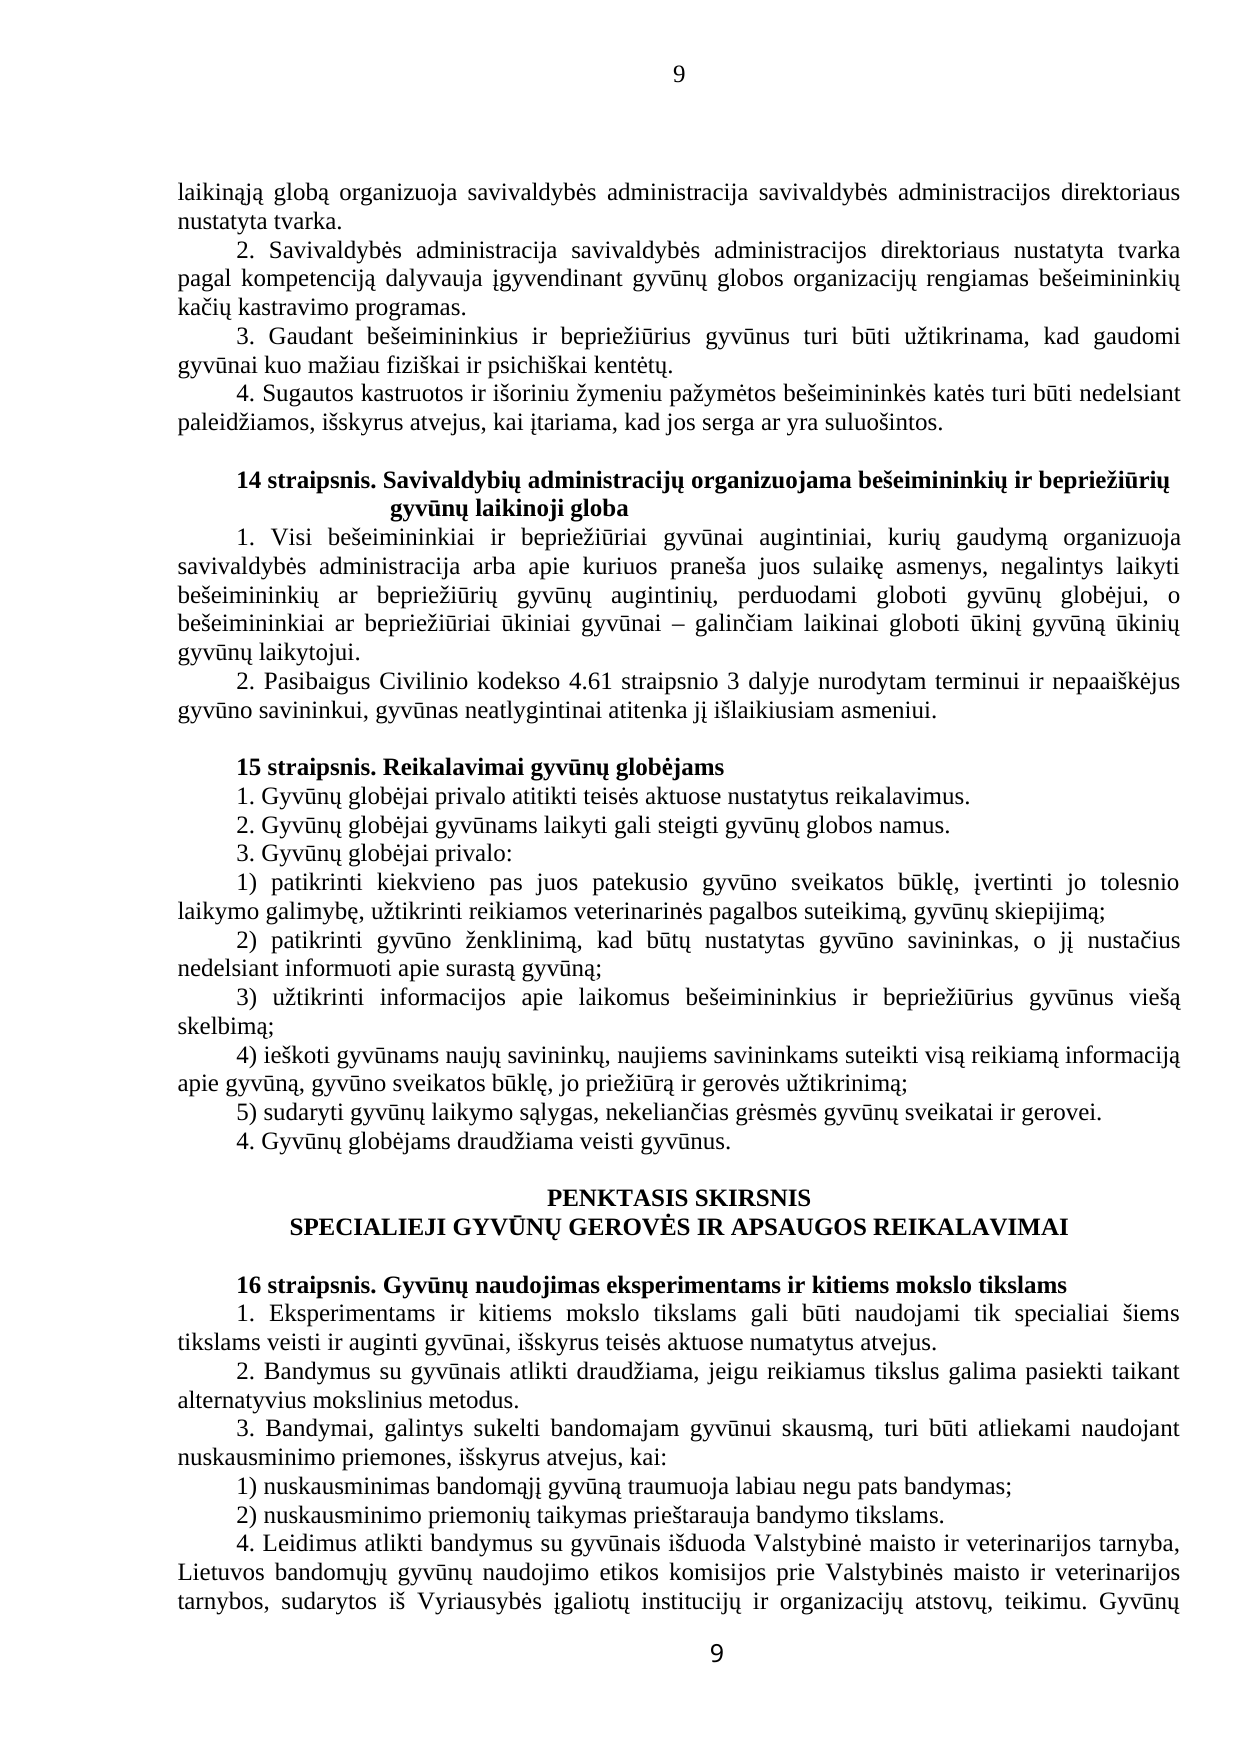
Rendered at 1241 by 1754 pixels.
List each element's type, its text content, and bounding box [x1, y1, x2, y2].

text 1. Gyvūnų globėjai privalo atitikti teisės aktuose nustatytus reikalavimus. [177, 781, 1181, 810]
text 16 straipsnis. Gyvūnų naudojimas eksperimentams ir kitiems mokslo tikslams [177, 1270, 1181, 1298]
text 3. Gyvūnų globėjai privalo: [177, 838, 1181, 867]
text 4. Sugautos kastruotos ir išoriniu žymeniu pažymėtos bešeimininkės katės turi būti nedelsiant paleidžiamos, išskyrus atvejus, kai įtariama, kad jos serga ar yra suluošintos. [177, 378, 1181, 436]
text 2. Bandymus su gyvūnais atlikti draudžiama, jeigu reikiamus tikslus galima pasiekti taikant alternatyvius mokslinius metodus. [177, 1356, 1181, 1413]
text PENKTASIS SKIRSNIS [177, 1183, 1181, 1212]
text 3) užtikrinti informacijos apie laikomus bešeimininkius ir bepriežiūrius gyvūnus viešą skelbimą; [177, 982, 1181, 1040]
text laikinąją globą organizuoja savivaldybės administracija savivaldybės administracijos direktoriaus nustatyta tvarka. [177, 177, 1181, 235]
text 2. Savivaldybės administracija savivaldybės administracijos direktoriaus nustatyta tvarka pagal kompetenciją dalyvauja įgyvendinant gyvūnų globos organizacijų rengiamas bešeimininkių kačių kastravimo programas. [177, 235, 1181, 321]
text 1. Eksperimentams ir kitiems mokslo tikslams gali būti naudojami tik specialiai šiems tikslams veisti ir auginti gyvūnai, išskyrus teisės aktuose numatytus atvejus. [177, 1298, 1181, 1356]
text 5) sudaryti gyvūnų laikymo sąlygas, nekeliančias grėsmės gyvūnų sveikatai ir gerovei. [177, 1097, 1181, 1126]
text 2) nuskausminimo priemonių taikymas prieštarauja bandymo tikslams. [177, 1500, 1181, 1528]
text 2. Pasibaigus Civilinio kodekso 4.61 straipsnio 3 dalyje nurodytam terminui ir nepaaiškėjus gyvūno savininkui, gyvūnas neatlygintinai atitenka jį išlaikiusiam asmeniui. [177, 666, 1181, 723]
text 1) nuskausminimas bandomąjį gyvūną traumuoja labiau negu pats bandymas; [177, 1471, 1181, 1500]
text 4) ieškoti gyvūnams naujų savininkų, naujiems savininkams suteikti visą reikiamą informaciją apie gyvūną, gyvūno sveikatos būklę, jo priežiūrą ir gerovės užtikrinimą; [177, 1040, 1181, 1097]
text 3. Gaudant bešeimininkius ir bepriežiūrius gyvūnus turi būti užtikrinama, kad gaudomi gyvūnai kuo mažiau fiziškai ir psichiškai kentėtų. [177, 321, 1181, 378]
text 1) patikrinti kiekvieno pas juos patekusio gyvūno sveikatos būklę, įvertinti jo tolesnio laikymo galimybę, užtikrinti reikiamos veterinarinės pagalbos suteikimą, gyvūnų skiepijimą; [177, 867, 1181, 925]
text 2) patikrinti gyvūno ženklinimą, kad būtų nustatytas gyvūno savininkas, o jį nustačius nedelsiant informuoti apie surastą gyvūną; [177, 925, 1181, 982]
text 3. Bandymai, galintys sukelti bandomajam gyvūnui skausmą, turi būti atliekami naudojant nuskausminimo priemones, išskyrus atvejus, kai: [177, 1413, 1181, 1471]
text 4. Leidimus atlikti bandymus su gyvūnais išduoda Valstybinė maisto ir veterinarijos tarnyba, Lietuvos bandomųjų gyvūnų naudojimo etikos komisijos prie Valstybinės maisto ir veterinarijos tarnybos, sudarytos iš Vyriausybės įgaliotų institucijų ir organizacijų atstovų, teikimu. Gyvūnų [177, 1528, 1181, 1615]
text 1. Visi bešeimininkiai ir bepriežiūriai gyvūnai augintiniai, kurių gaudymą organizuoja savivaldybės administracija arba apie kuriuos praneša juos sulaikę asmenys, negalintys laikyti bešeimininkių ar bepriežiūrių gyvūnų augintinių, perduodami globoti gyvūnų globėjui, o bešeimininkiai ar bepriežiūriai ūkiniai gyvūnai – galinčiam laikinai globoti ūkinį gyvūną ūkinių gyvūnų laikytojui. [177, 522, 1181, 666]
text SPECIALIEJI GYVŪNŲ GEROVĖS IR APSAUGOS REIKALAVIMAI [177, 1212, 1181, 1241]
text 14 straipsnis. Savivaldybių administracijų organizuojama bešeimininkių ir bepriežiūrių gyvūnų laikinoji globa [236, 465, 1181, 522]
text 4. Gyvūnų globėjams draudžiama veisti gyvūnus. [177, 1126, 1181, 1155]
text 15 straipsnis. Reikalavimai gyvūnų globėjams [177, 752, 1181, 781]
text 2. Gyvūnų globėjai gyvūnams laikyti gali steigti gyvūnų globos namus. [177, 810, 1181, 838]
